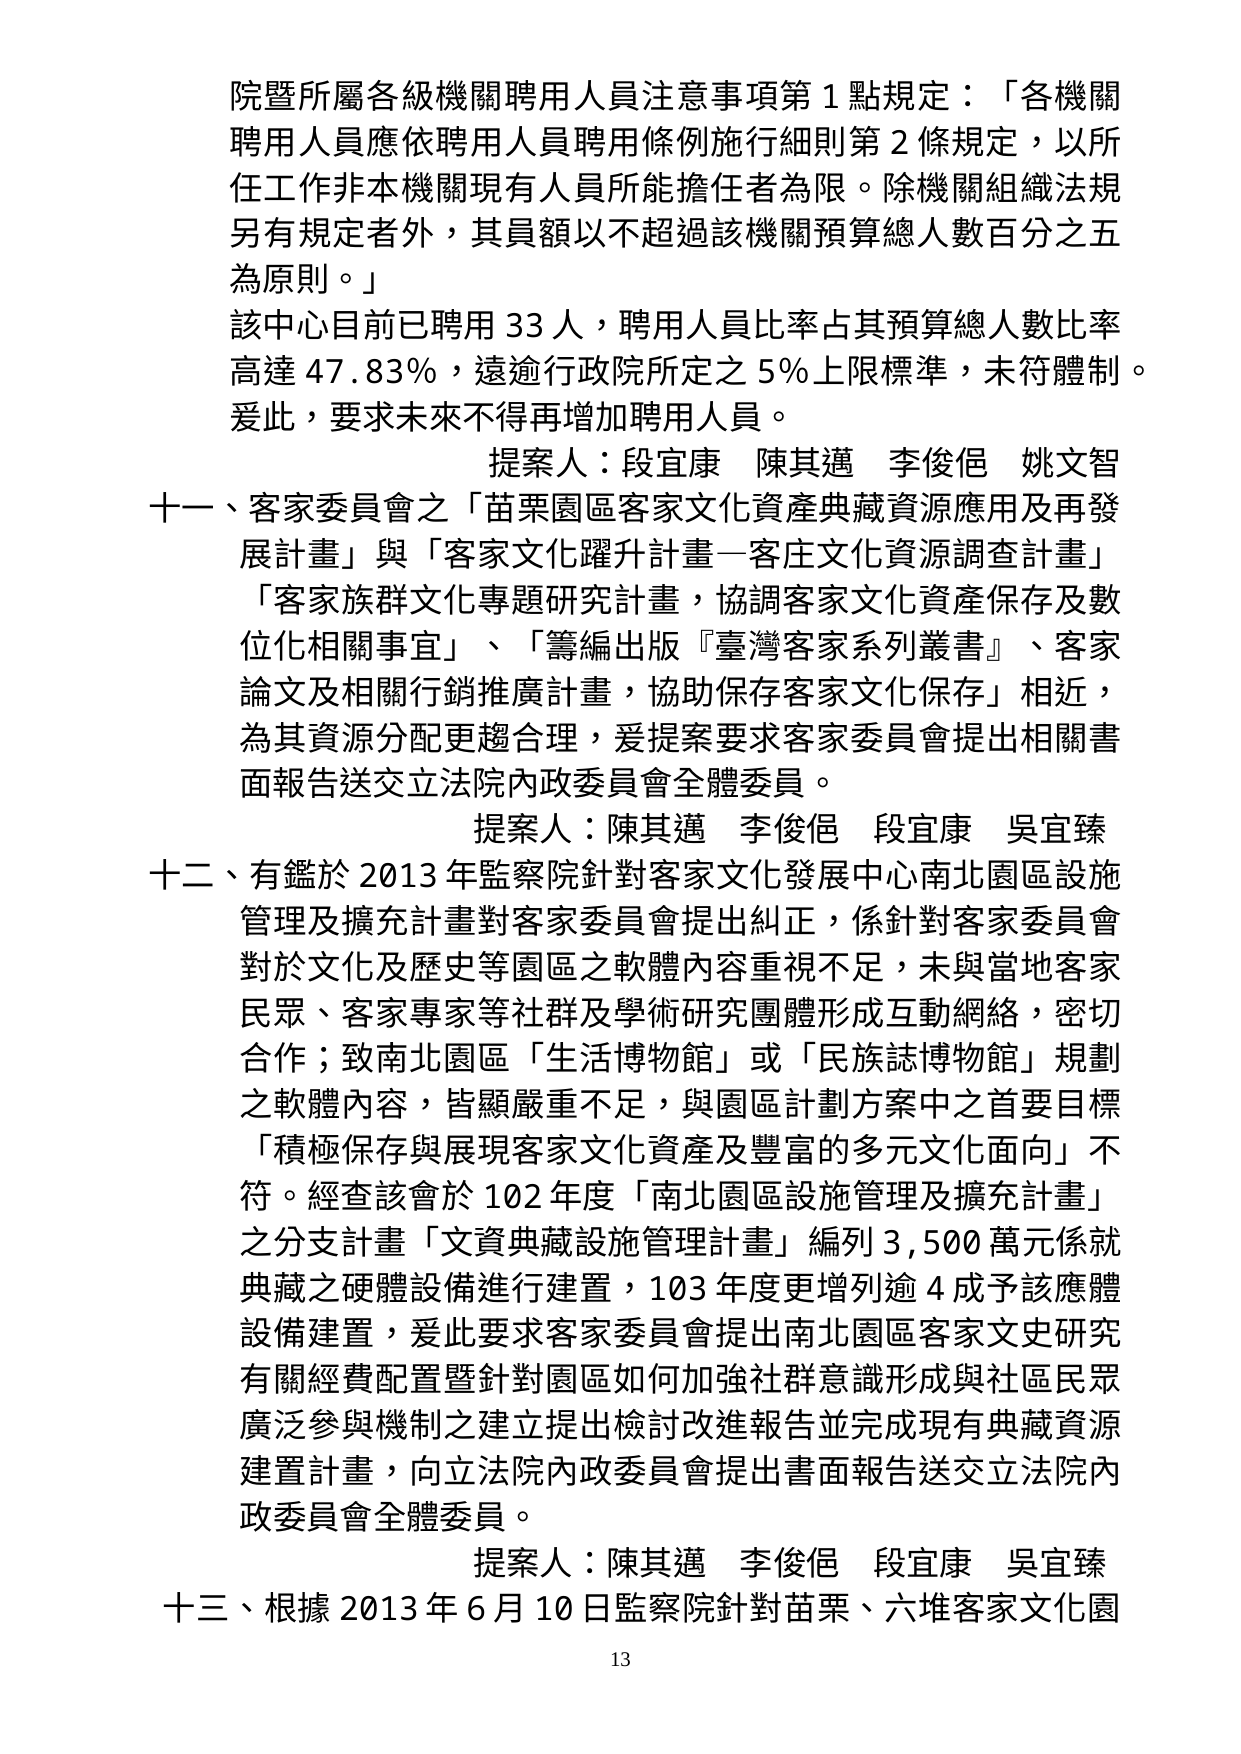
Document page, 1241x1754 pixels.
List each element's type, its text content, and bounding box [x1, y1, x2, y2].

text 十三、根據2013年6月10日監察院針對苗栗、六堆客家文化園 [163, 1584, 1122, 1630]
text 該中心目前已聘用33人，聘用人員比率占其預算總人數比率高達47.83％，遠逾行政院所定之5％上限標準，未符體制。爰此，要求未來不得再增加聘用人員。 [229, 301, 1122, 438]
text 十一、客家委員會之「苗栗園區客家文化資產典藏資源應用及再發展計畫」與「客家文化躍升計畫—客庄文化資源調查計畫」、「客家族群文化專題研究計畫，協調客家文化資產保存及數位化相關事宜」、「籌編出版『臺灣客家系列叢書』、客家論文及相關行銷推廣計畫，協助保存客家文化保存」相近，為其資源分配更趨合理，爰提案要求客家委員會提出相關書面報告送交立法院內政委員會全體委員。 [148, 484, 1122, 805]
text 提案人：陳其邁 李俊俋 段宜康 吳宜臻 [206, 805, 1122, 851]
text 提案人：段宜康 陳其邁 李俊俋 姚文智 [221, 438, 1122, 484]
text 十、客家文化發展中心103年度編列人事費6,251萬7,000元，依該中心預算員額明細表所示內容，包括職員34人、駕駛1人、工友1人及聘用人員33人，合計為69人。經查，行政院暨所屬各級機關聘用人員注意事項第1點規定：「各機關聘用人員應依聘用人員聘用條例施行細則第2條規定，以所任工作非本機關現有人員所能擔任者為限。除機關組織法規另有規定者外，其員額以不超過該機關預算總人數百分之五為原則。」 [162, 72, 1122, 301]
text 十二、有鑑於2013年監察院針對客家文化發展中心南北園區設施管理及擴充計畫對客家委員會提出糾正，係針對客家委員會對於文化及歷史等園區之軟體內容重視不足，未與當地客家民眾、客家專家等社群及學術研究團體形成互動網絡，密切合作；致南北園區「生活博物館」或「民族誌博物館」規劃之軟體內容，皆顯嚴重不足，與園區計劃方案中之首要目標「積極保存與展現客家文化資產及豐富的多元文化面向」不符。經查該會於102年度「南北園區設施管理及擴充計畫」之分支計畫「文資典藏設施管理計畫」編列3,500萬元係就典藏之硬體設備進行建置，103年度更增列逾4成予該應體設備建置，爰此要求客家委員會提出南北園區客家文史研究有關經費配置暨針對園區如何加強社群意識形成與社區民眾廣泛參與機制之建立提出檢討改進報告並完成現有典藏資源建置計畫，向立法院內政委員會提出書面報告送交立法院內政委員會全體委員。 [148, 851, 1122, 1538]
text 提案人：陳其邁 李俊俋 段宜康 吳宜臻 [206, 1538, 1122, 1584]
